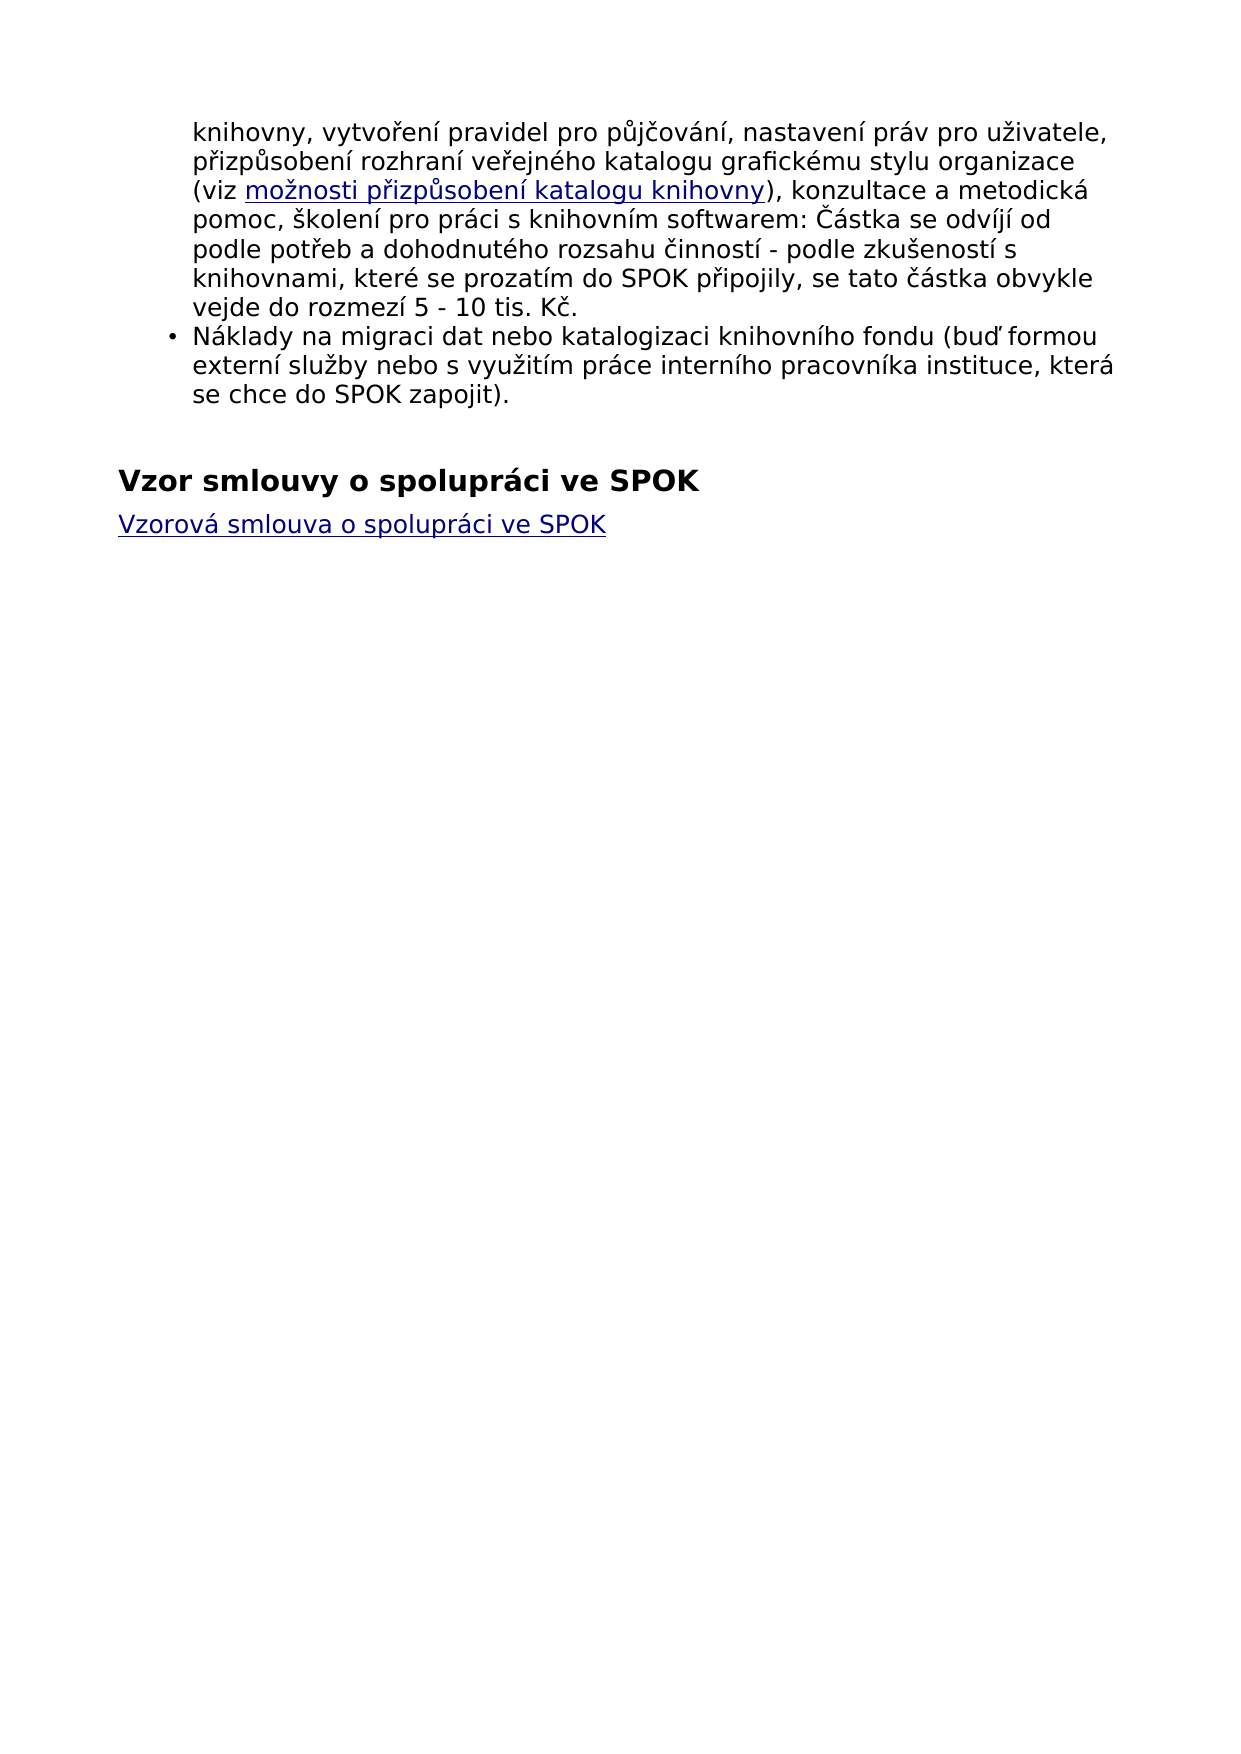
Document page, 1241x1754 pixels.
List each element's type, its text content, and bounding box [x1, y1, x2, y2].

subtitle Vzor smlouvy o spolupráci ve SPOK [118, 464, 1122, 498]
list Náklady na migraci dat nebo katalogizaci knihovního fondu (buď formou externí služby nebo s využitím práce interního pracovníka instituce, která se chce do SPOK zapojit). [177, 322, 1122, 410]
list knihovny, vytvoření pravidel pro půjčování, nastavení práv pro uživatele, přizpůsobení rozhraní veřejného katalogu grafickému stylu organizace (viz možnosti přizpůsobení katalogu knihovny), konzultace a metodická pomoc, školení pro práci s knihovním softwarem: Částka se odvíjí od podle potřeb a dohodnutého rozsahu činností - podle zkušeností s knihovnami, které se prozatím do SPOK připojily, se tato částka obvykle vejde do rozmezí 5 - 10 tis. Kč. [177, 118, 1122, 322]
text Vzorová smlouva o spolupráci ve SPOK [118, 511, 1122, 540]
